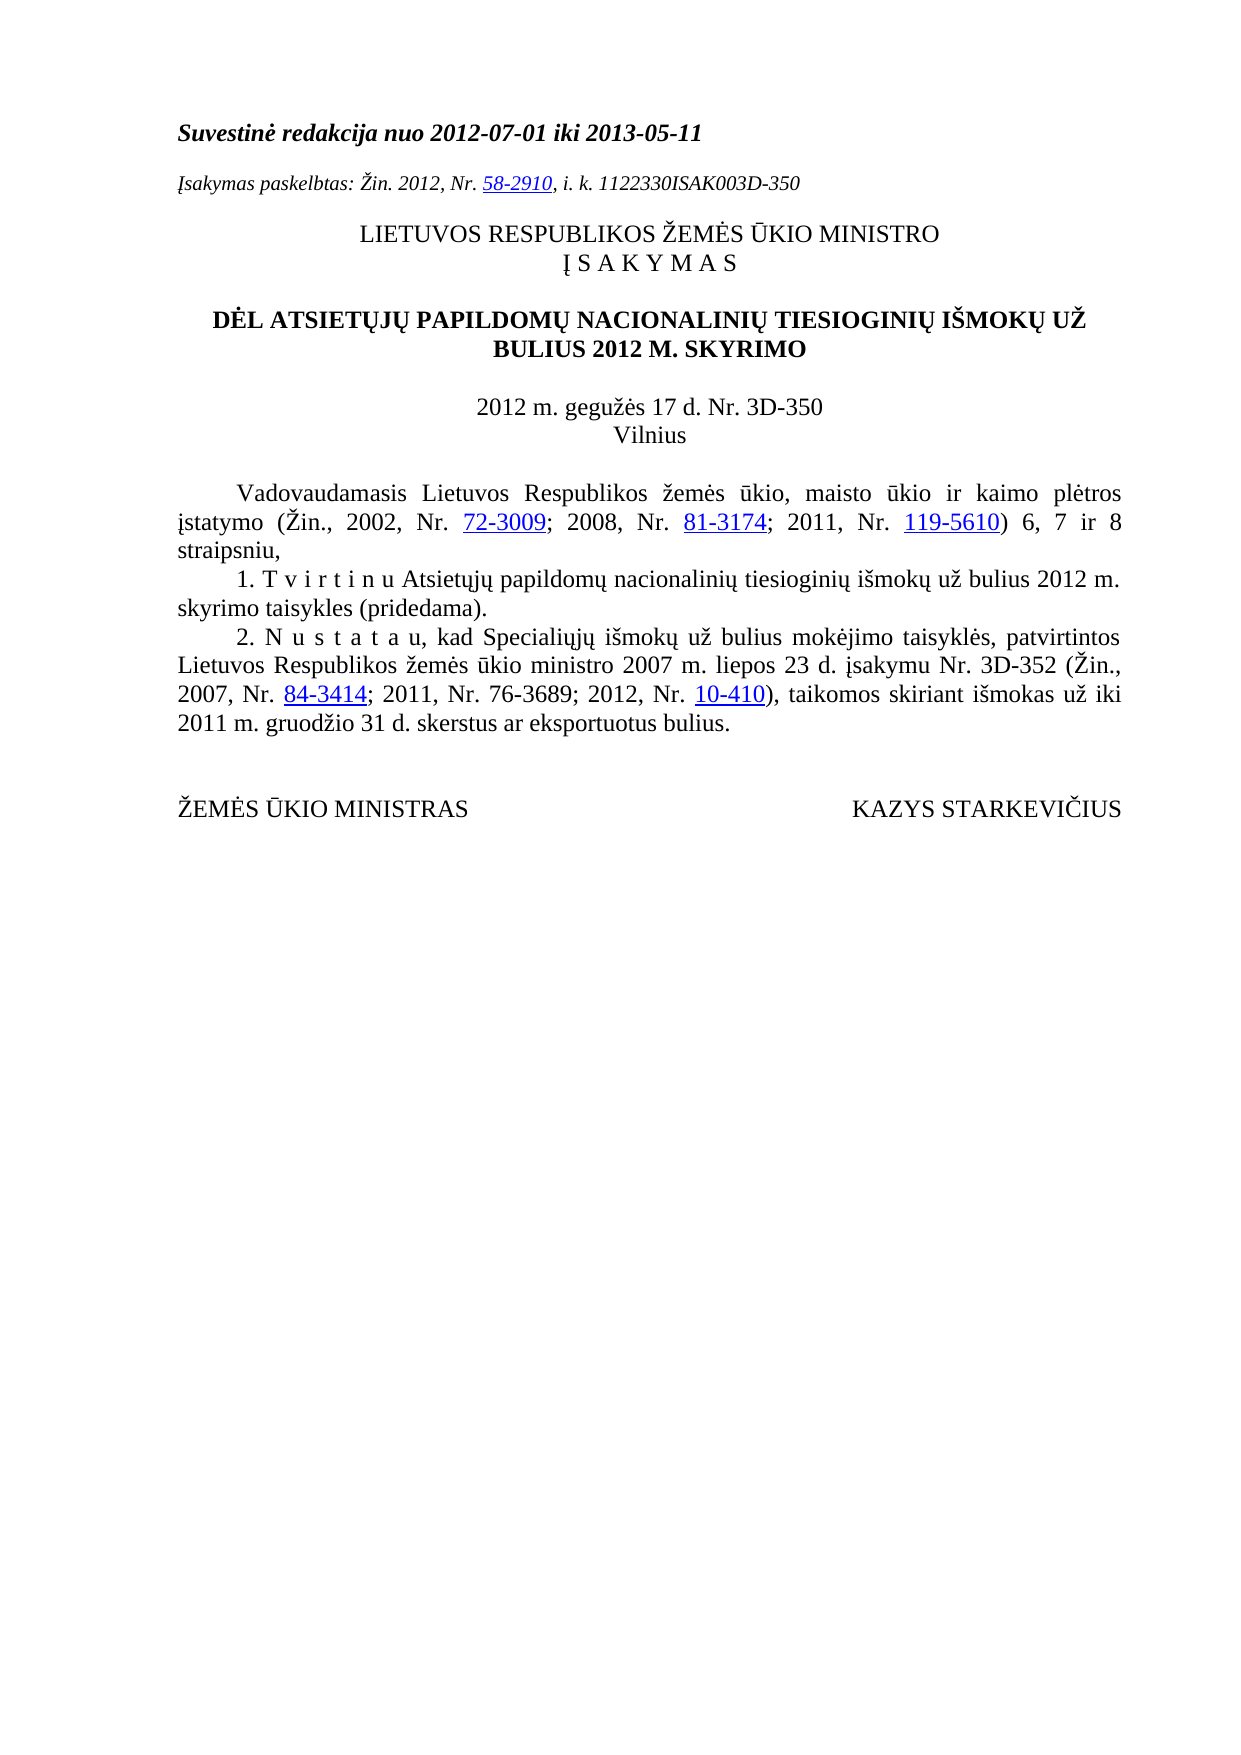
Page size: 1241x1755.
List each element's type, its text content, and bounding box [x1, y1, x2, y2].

text 2. N u s t a t a u, kad Specialiųjų išmokų už bulius mokėjimo taisyklės, patvirtintos Lietuvos Respublikos žemės ūkio ministro 2007 m. liepos 23 d. įsakymu Nr. 3D-352 (Žin., 2007, Nr. 84-3414; 2011, Nr. 76-3689; 2012, Nr. 10-410), taikomos skiriant išmokas už iki 2011 m. gruodžio 31 d. skerstus ar eksportuotus bulius. [177, 622, 1122, 737]
text Į S A K Y M A S [177, 248, 1122, 277]
text LIETUVOS RESPUBLIKOS ŽEMĖS ŪKIO MINISTRO [177, 219, 1122, 248]
text Vadovaudamasis Lietuvos Respublikos žemės ūkio, maisto ūkio ir kaimo plėtros įstatymo (Žin., 2002, Nr. 72-3009; 2008, Nr. 81-3174; 2011, Nr. 119-5610) 6, 7 ir 8 straipsniu, [177, 478, 1122, 564]
text 2012 m. gegužės 17 d. Nr. 3D-350 [177, 392, 1122, 420]
text Vilnius [177, 420, 1122, 449]
text Suvestinė redakcija nuo 2012-07-01 iki 2013-05-11 [177, 118, 1122, 147]
text Žemės ūkio ministras Kazys Starkevičius [177, 794, 1122, 823]
text Įsakymas paskelbtas: Žin. 2012, Nr. 58-2910, i. k. 1122330ISAK003D-350 [177, 171, 1122, 195]
text 1. T v i r t i n u Atsietųjų papildomų nacionalinių tiesioginių išmokų už bulius 2012 m. skyrimo taisykles (pridedama). [177, 564, 1122, 622]
text DĖL ATSIETŲJŲ PAPILDOMŲ NACIONALINIŲ TIESIOGINIŲ IŠMOKŲ UŽ BULIUS 2012 M. SKYRIMO [177, 305, 1122, 363]
